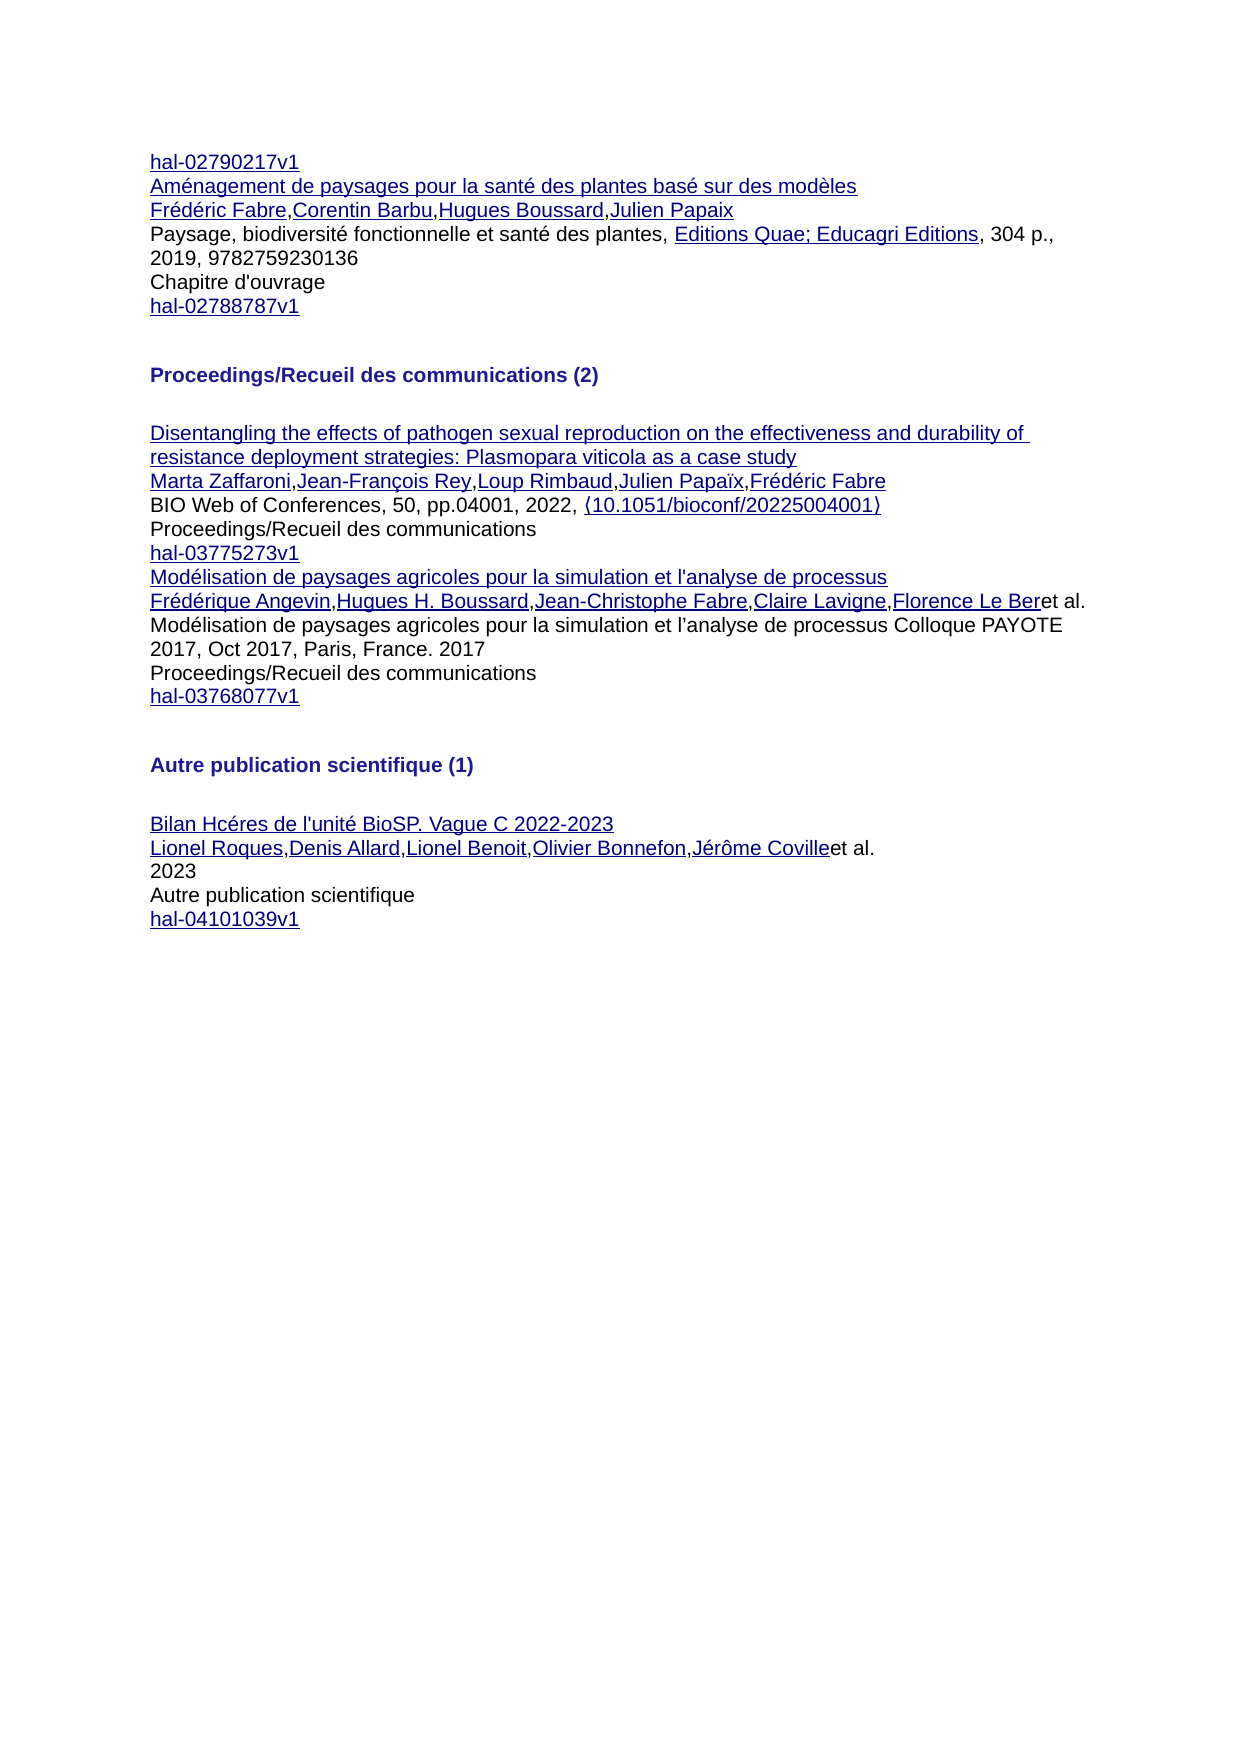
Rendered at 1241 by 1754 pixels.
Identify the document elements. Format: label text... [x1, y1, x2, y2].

subtitle Autre publication scientifique (1) [150, 753, 1090, 777]
table_header Bilan Hcéres de l'unité BioSP. Vague C 2022-2023 Lionel Roques,Denis Allard,Lionel Benoit,Olivier Bonnefon,Jérôme Covilleet al. 2023 Autre publication scientifique hal-04101039v1 [150, 811, 1090, 931]
table_cell Aménagement de paysages pour la santé des plantes basé sur des modèles Frédéric Fabre,Corentin Barbu,Hugues Boussard,Julien Papaix Paysage, biodiversité fonctionnelle et santé des plantes, Editions Quae; Educagri Editions, 304 p., 2019, 9782759230136 Chapitre d'ouvrage hal-02788787v1 [150, 174, 1090, 318]
table_cell Modélisation de paysages agricoles pour la simulation et l'analyse de processus Frédérique Angevin,Hugues H. Boussard,Jean-Christophe Fabre,Claire Lavigne,Florence Le Beret al. Modélisation de paysages agricoles pour la simulation et l’analyse de processus Colloque PAYOTE 2017, Oct 2017, Paris, France. 2017 Proceedings/Recueil des communications hal-03768077v1 [150, 565, 1090, 708]
table_header Disentangling the effects of pathogen sexual reproduction on the effectiveness and durability of resistance deployment strategies: Plasmopara viticola as a case study Marta Zaffaroni,Jean-François Rey,Loup Rimbaud,Julien Papaïx,Frédéric Fabre BIO Web of Conferences, 50, pp.04001, 2022, ⟨10.1051/bioconf/20225004001⟩ Proceedings/Recueil des communications hal-03775273v1 [150, 421, 1090, 564]
table_cell hal-02790217v1 [150, 150, 1090, 174]
subtitle Proceedings/Recueil des communications (2) [150, 362, 1090, 386]
